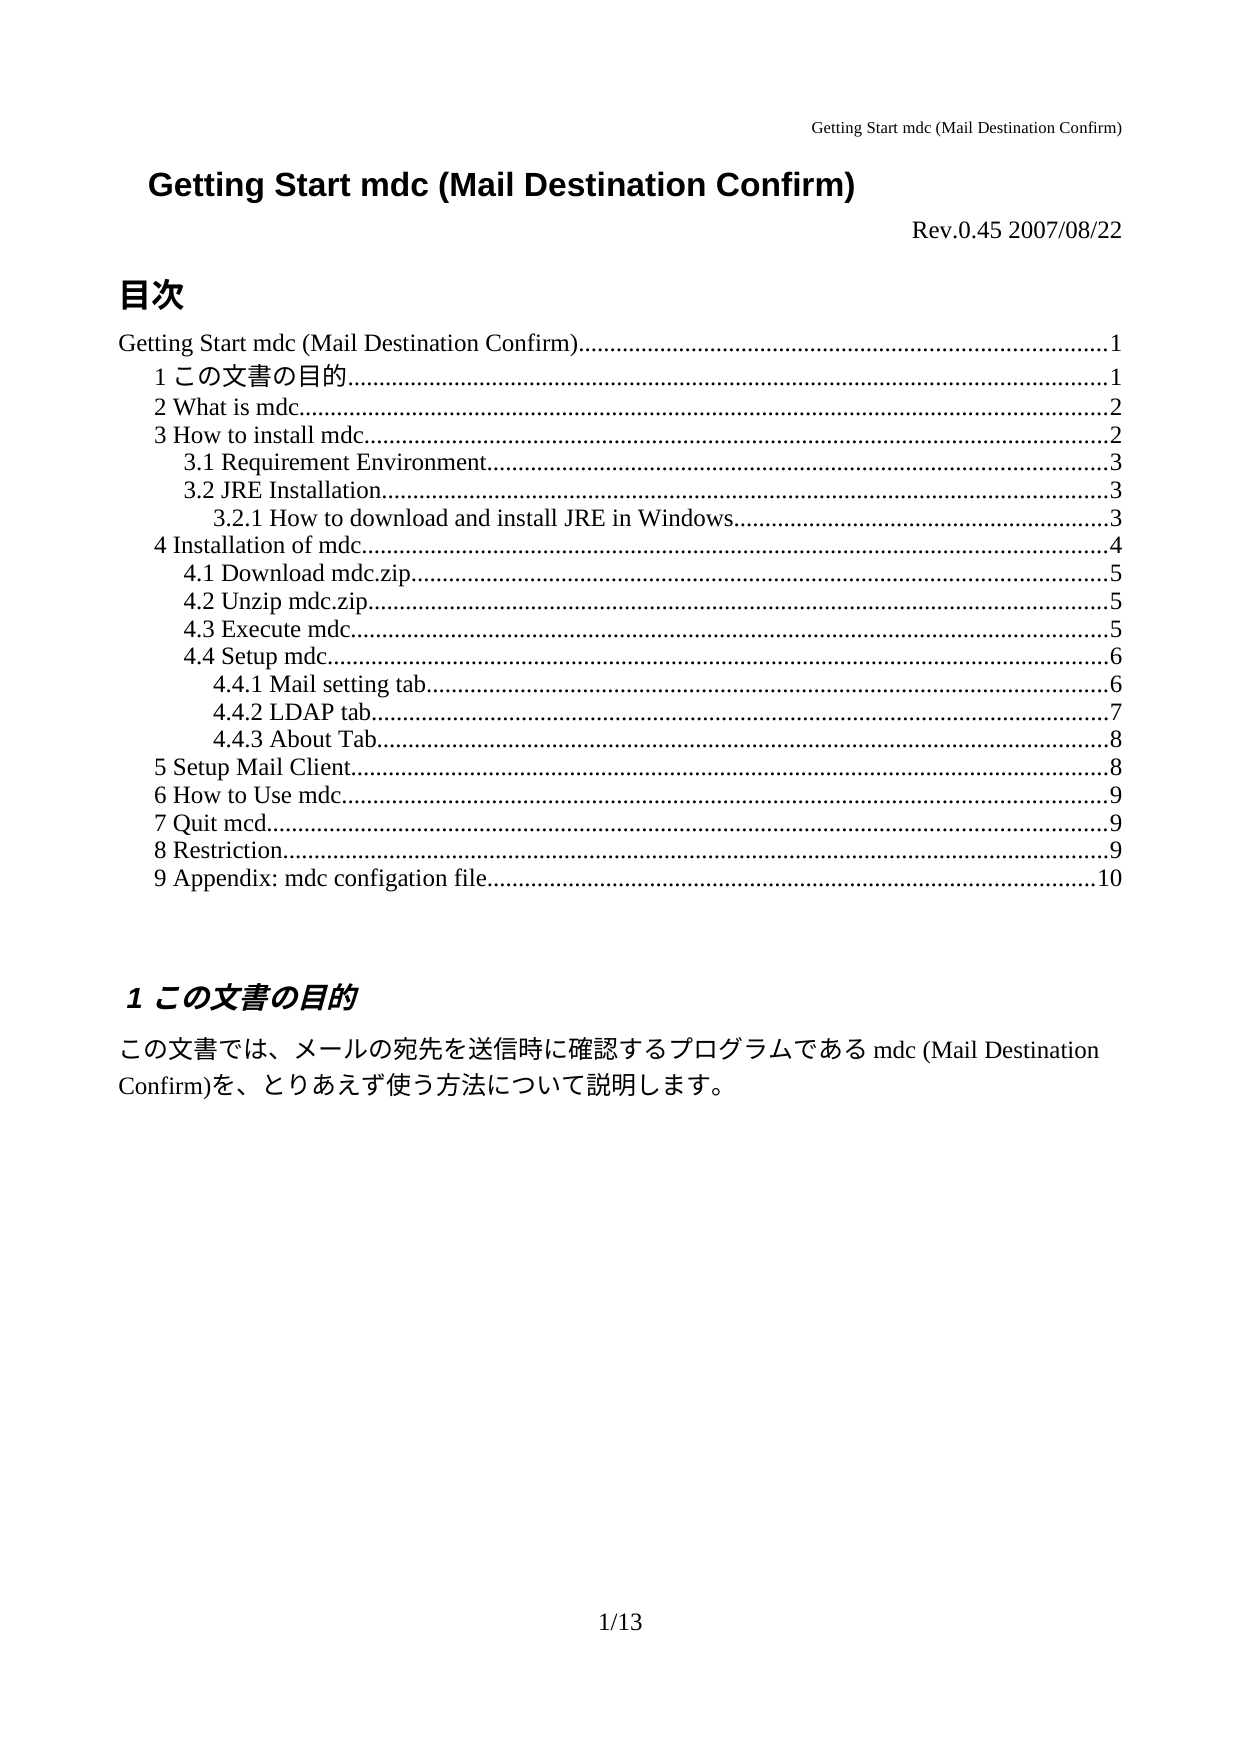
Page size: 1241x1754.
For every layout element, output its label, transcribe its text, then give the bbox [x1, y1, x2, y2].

text 4.4.3 About Tab 8 [207, 726, 1122, 753]
text 4.3 Execute mdc 5 [177, 615, 1122, 642]
text 4.4.1 Mail setting tab 6 [207, 670, 1122, 698]
subtitle Getting Start mdc (Mail Destination Confirm) [118, 166, 1122, 203]
text 3.2.1 How to download and install JRE in Windows 3 [207, 504, 1122, 532]
text 9 Appendix: mdc configation file 10 [148, 864, 1122, 892]
text 7 Quit mcd 9 [148, 809, 1122, 836]
text Getting Start mdc (Mail Destination Confirm) 1 [118, 329, 1122, 357]
subtitle この文書の目的 [118, 974, 1122, 1017]
text Rev.0.45 2007/08/22 [118, 216, 1122, 244]
text 4.4 Setup mdc 6 [177, 642, 1122, 670]
text 6 How to Use mdc 9 [148, 781, 1122, 809]
text 3.1 Requirement Environment 3 [177, 448, 1122, 476]
text 4.1 Download mdc.zip 5 [177, 559, 1122, 587]
text 4.2 Unzip mdc.zip 5 [177, 587, 1122, 615]
subtitle 目次 [118, 269, 1122, 317]
text 3.2 JRE Installation 3 [177, 476, 1122, 504]
text 4.4.2 LDAP tab 7 [207, 698, 1122, 726]
text 8 Restriction 9 [148, 836, 1122, 864]
text 3 How to install mdc 2 [148, 421, 1122, 448]
text 2 What is mdc 2 [148, 393, 1122, 421]
text 5 Setup Mail Client 8 [148, 753, 1122, 781]
text この文書では、メールの宛先を送信時に確認するプログラムであるmdc (Mail Destination Confirm)を、とりあえず使う方法について説明します。 [118, 1029, 1122, 1102]
text 1 この文書の目的 1 [148, 357, 1122, 393]
text 4 Installation of mdc 4 [148, 532, 1122, 559]
